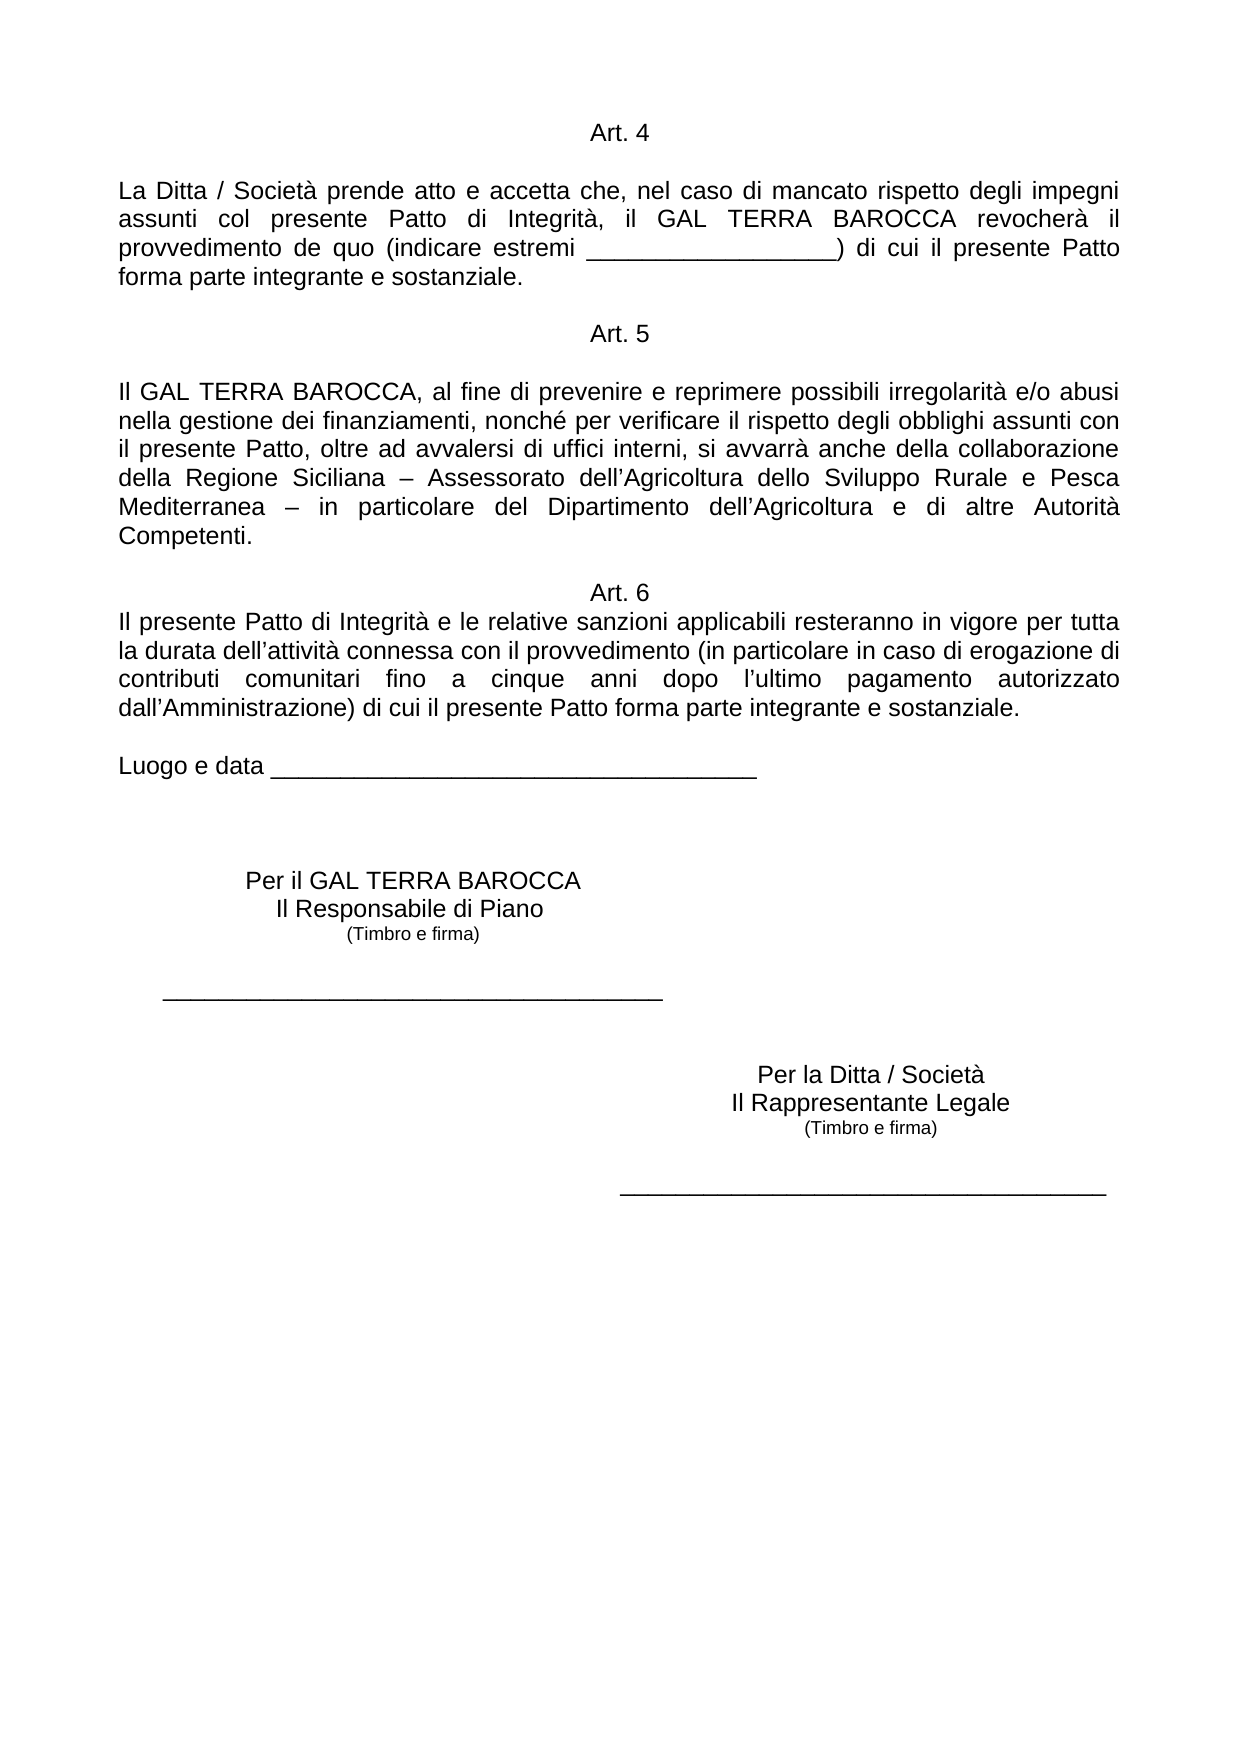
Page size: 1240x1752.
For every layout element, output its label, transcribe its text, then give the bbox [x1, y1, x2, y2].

text Per il GAL TERRA BAROCCA [118, 866, 708, 894]
text Art. 6 [118, 578, 1122, 607]
text Il presente Patto di Integrità e le relative sanzioni applicabili resteranno in vigore per tutta la durata dell’attività connessa con il provvedimento (in particolare in caso di erogazione di contributi comunitari fino a cinque anni dopo l’ultimo pagamento autorizzato dall’Amministrazione) di cui il presente Patto forma parte integrante e sostanziale. [118, 607, 1122, 722]
text Per la Ditta / Società [620, 1060, 1122, 1088]
text Il GAL TERRA BAROCCA, al fine di prevenire e reprimere possibili irregolarità e/o abusi nella gestione dei finanziamenti, nonché per verificare il rispetto degli obblighi assunti con il presente Patto, oltre ad avvalersi di uffici interni, si avvarrà anche della collaborazione della Regione Siciliana – Assessorato dell’Agricoltura dello Sviluppo Rurale e Pesca Mediterranea – in particolare del Dipartimento dell’Agricoltura e di altre Autorità Competenti. [118, 377, 1122, 549]
text Art. 5 [118, 319, 1122, 348]
text Il Responsabile di Piano [118, 894, 708, 923]
text Il Rappresentante Legale [620, 1088, 1122, 1117]
text ____________________________________ [118, 973, 708, 1002]
text (Timbro e firma) [620, 1117, 1122, 1139]
text Art. 4 [118, 118, 1122, 147]
text Luogo e data ___________________________________ [118, 751, 1122, 779]
text (Timbro e firma) [118, 923, 708, 945]
text La Ditta / Società prende atto e accetta che, nel caso di mancato rispetto degli impegni assunti col presente Patto di Integrità, il GAL TERRA BAROCCA revocherà il provvedimento de quo (indicare estremi __________________) di cui il presente Patto forma parte integrante e sostanziale. [118, 176, 1122, 291]
text ___________________________________ [546, 1167, 1122, 1196]
